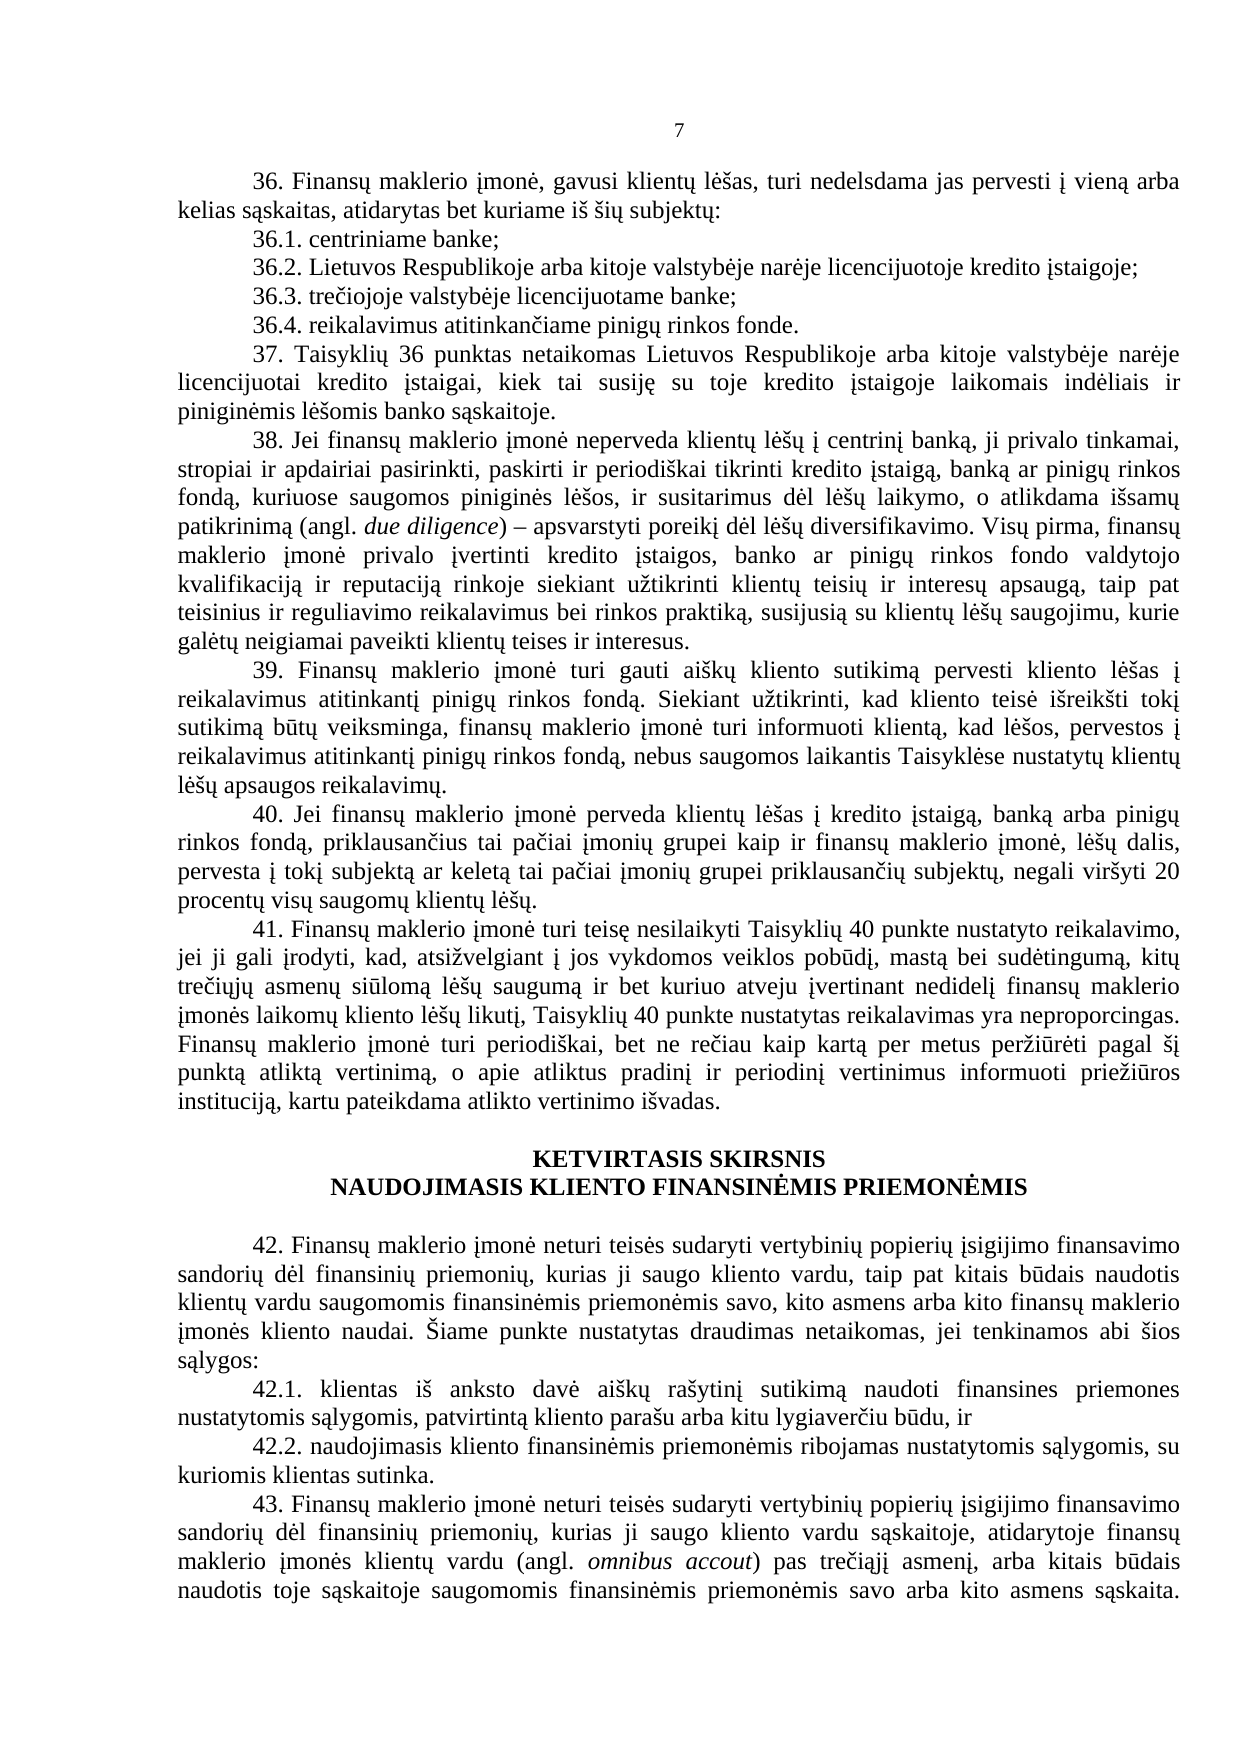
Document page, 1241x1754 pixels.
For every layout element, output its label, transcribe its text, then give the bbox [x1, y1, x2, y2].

text 36. Finansų maklerio įmonė, gavusi klientų lėšas, turi nedelsdama jas pervesti į vieną arba kelias sąskaitas, atidarytas bet kuriame iš šių subjektų: [177, 166, 1181, 224]
text 36.2. Lietuvos Respublikoje arba kitoje valstybėje narėje licencijuotoje kredito įstaigoje; [177, 252, 1181, 281]
text 41. Finansų maklerio įmonė turi teisę nesilaikyti Taisyklių 40 punkte nustatyto reikalavimo, jei ji gali įrodyti, kad, atsižvelgiant į jos vykdomos veiklos pobūdį, mastą bei sudėtingumą, kitų trečiųjų asmenų siūlomą lėšų saugumą ir bet kuriuo atveju įvertinant nedidelį finansų maklerio įmonės laikomų kliento lėšų likutį, Taisyklių 40 punkte nustatytas reikalavimas yra neproporcingas. Finansų maklerio įmonė turi periodiškai, bet ne rečiau kaip kartą per metus peržiūrėti pagal šį punktą atliktą vertinimą, o apie atliktus pradinį ir periodinį vertinimus informuoti priežiūros instituciją, kartu pateikdama atlikto vertinimo išvadas. [177, 914, 1181, 1115]
text 42.1. klientas iš anksto davė aiškų rašytinį sutikimą naudoti finansines priemones nustatytomis sąlygomis, patvirtintą kliento parašu arba kitu lygiaverčiu būdu, ir [177, 1374, 1181, 1431]
text NAUDOJIMASIS KLIENTO FINANSINĖMIS PRIEMONĖMIS [177, 1172, 1181, 1201]
text 37. Taisyklių 36 punktas netaikomas Lietuvos Respublikoje arba kitoje valstybėje narėje licencijuotai kredito įstaigai, kiek tai susiję su toje kredito įstaigoje laikomais indėliais ir piniginėmis lėšomis banko sąskaitoje. [177, 339, 1181, 425]
text 36.3. trečiojoje valstybėje licencijuotame banke; [177, 281, 1181, 310]
text 40. Jei finansų maklerio įmonė perveda klientų lėšas į kredito įstaigą, banką arba pinigų rinkos fondą, priklausančius tai pačiai įmonių grupei kaip ir finansų maklerio įmonė, lėšų dalis, pervesta į tokį subjektą ar keletą tai pačiai įmonių grupei priklausančių subjektų, negali viršyti 20 procentų visų saugomų klientų lėšų. [177, 799, 1181, 914]
text 38. Jei finansų maklerio įmonė neperveda klientų lėšų į centrinį banką, ji privalo tinkamai, stropiai ir apdairiai pasirinkti, paskirti ir periodiškai tikrinti kredito įstaigą, banką ar pinigų rinkos fondą, kuriuose saugomos piniginės lėšos, ir susitarimus dėl lėšų laikymo, o atlikdama išsamų patikrinimą (angl. due diligence) – apsvarstyti poreikį dėl lėšų diversifikavimo. Visų pirma, finansų maklerio įmonė privalo įvertinti kredito įstaigos, banko ar pinigų rinkos fondo valdytojo kvalifikaciją ir reputaciją rinkoje siekiant užtikrinti klientų teisių ir interesų apsaugą, taip pat teisinius ir reguliavimo reikalavimus bei rinkos praktiką, susijusią su klientų lėšų saugojimu, kurie galėtų neigiamai paveikti klientų teises ir interesus. [177, 425, 1181, 655]
text 36.1. centriniame banke; [177, 224, 1181, 252]
text 39. Finansų maklerio įmonė turi gauti aiškų kliento sutikimą pervesti kliento lėšas į reikalavimus atitinkantį pinigų rinkos fondą. Siekiant užtikrinti, kad kliento teisė išreikšti tokį sutikimą būtų veiksminga, finansų maklerio įmonė turi informuoti klientą, kad lėšos, pervestos į reikalavimus atitinkantį pinigų rinkos fondą, nebus saugomos laikantis Taisyklėse nustatytų klientų lėšų apsaugos reikalavimų. [177, 655, 1181, 799]
text 42. Finansų maklerio įmonė neturi teisės sudaryti vertybinių popierių įsigijimo finansavimo sandorių dėl finansinių priemonių, kurias ji saugo kliento vardu, taip pat kitais būdais naudotis klientų vardu saugomomis finansinėmis priemonėmis savo, kito asmens arba kito finansų maklerio įmonės kliento naudai. Šiame punkte nustatytas draudimas netaikomas, jei tenkinamos abi šios sąlygos: [177, 1230, 1181, 1374]
text 42.2. naudojimasis kliento finansinėmis priemonėmis ribojamas nustatytomis sąlygomis, su kuriomis klientas sutinka. [177, 1431, 1181, 1489]
text 43. Finansų maklerio įmonė neturi teisės sudaryti vertybinių popierių įsigijimo finansavimo sandorių dėl finansinių priemonių, kurias ji saugo kliento vardu sąskaitoje, atidarytoje finansų maklerio įmonės klientų vardu (angl. omnibus accout) pas trečiąjį asmenį, arba kitais būdais naudotis toje sąskaitoje saugomomis finansinėmis priemonėmis savo arba kito asmens sąskaita. [177, 1489, 1181, 1604]
text 36.4. reikalavimus atitinkančiame pinigų rinkos fonde. [177, 310, 1181, 339]
text KETVIRTASIS SKIRSNIS [177, 1144, 1181, 1172]
